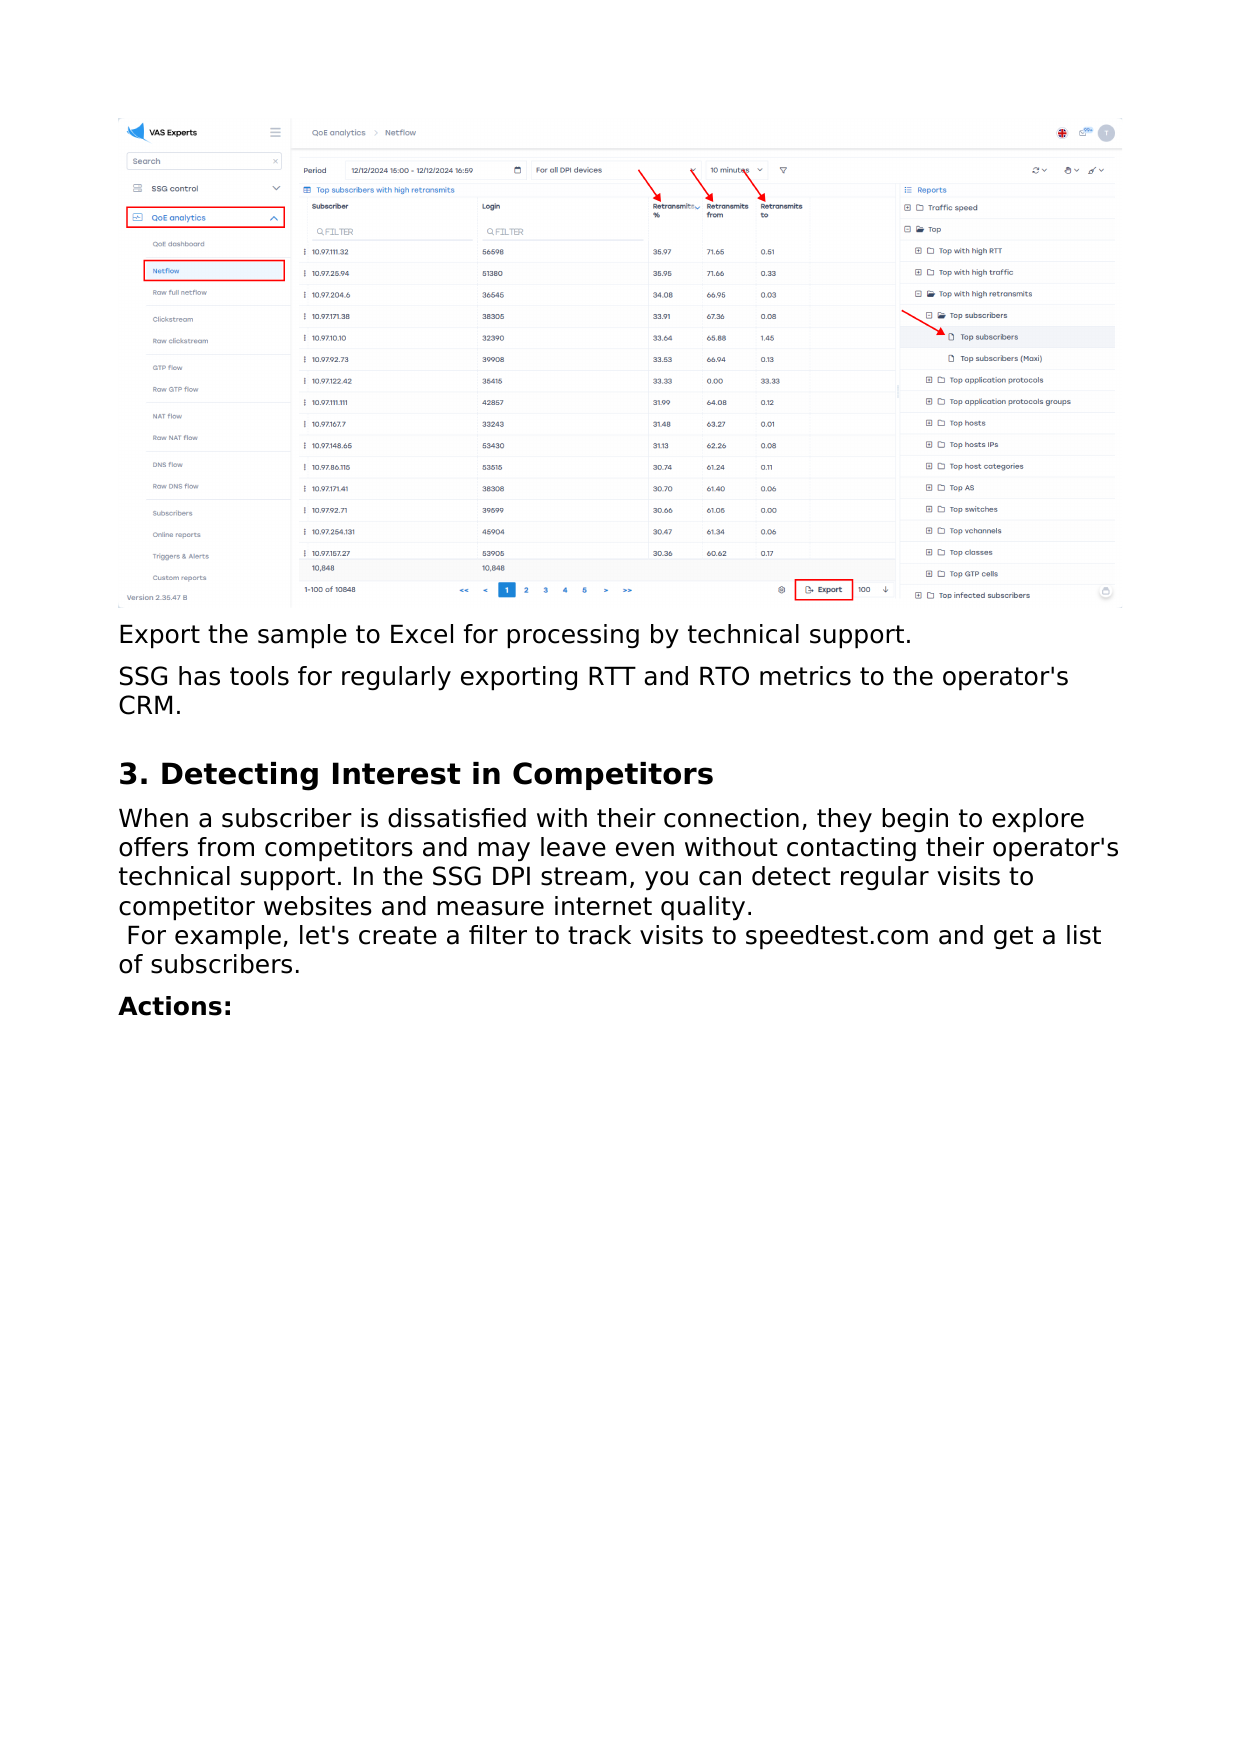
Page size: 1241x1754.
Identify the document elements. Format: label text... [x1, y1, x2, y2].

text Export the sample to Excel for processing by technical support. [118, 620, 1122, 649]
text When a subscriber is dissatisfied with their connection, they begin to explore offers from competitors and may leave even without contacting their operator's technical support. In the SSG DPI stream, you can detect regular visits to competitor websites and measure internet quality. For example, let's create a filter to track visits to speedtest.com and get a list of subscribers. [118, 804, 1122, 979]
subtitle 3. Detecting Interest in Competitors [118, 758, 1122, 792]
text SSG has tools for regularly exporting RTT and RTO metrics to the operator's CRM. [118, 662, 1122, 720]
text Actions: [118, 992, 1122, 1021]
picture [118, 118, 1123, 608]
